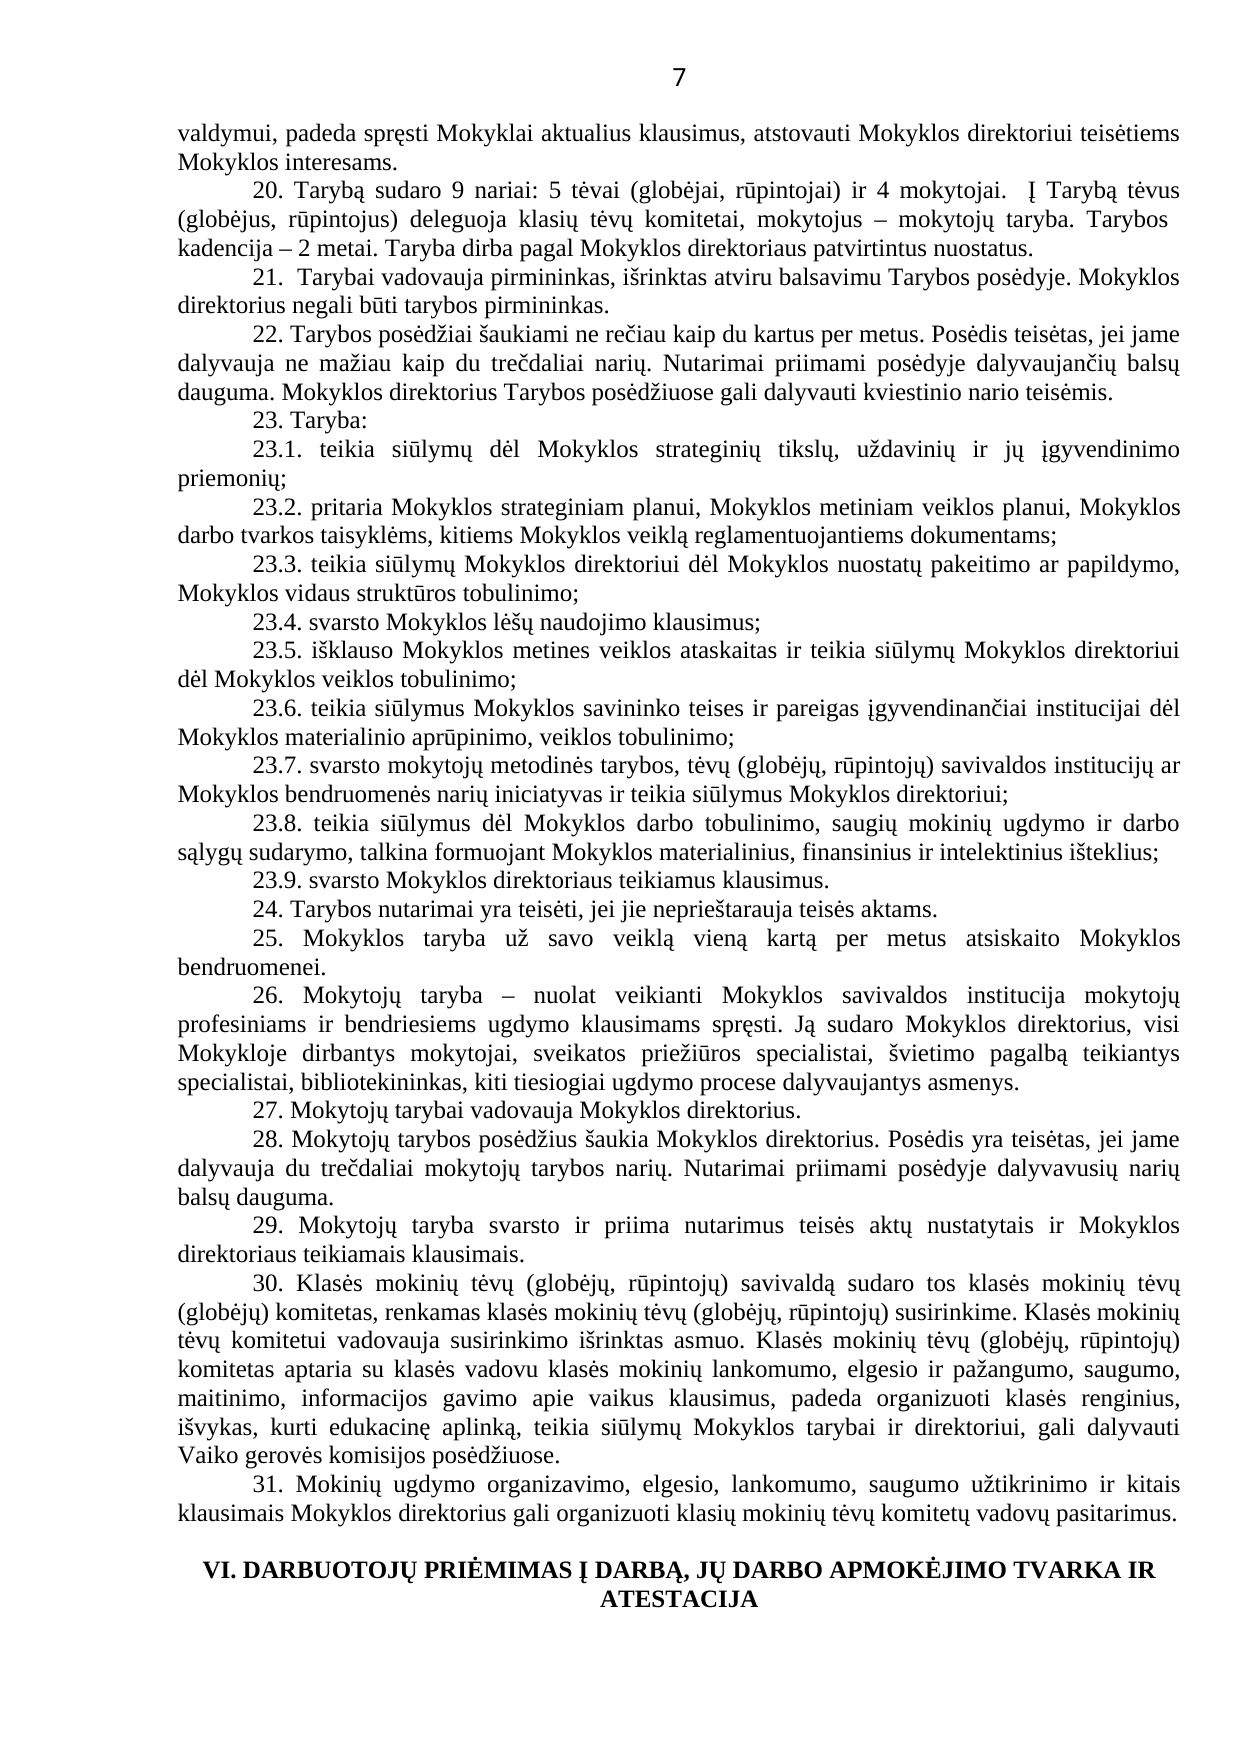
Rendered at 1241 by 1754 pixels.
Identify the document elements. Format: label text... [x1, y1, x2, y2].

text 31. Mokinių ugdymo organizavimo, elgesio, lankomumo, saugumo užtikrinimo ir kitais klausimais Mokyklos direktorius gali organizuoti klasių mokinių tėvų komitetų vadovų pasitarimus. [177, 1469, 1181, 1527]
text VI. DARBUOTOJŲ PRIĖMIMAS Į DARBĄ, JŲ DARBO APMOKĖJIMO TVARKA IR ATESTACIJA [177, 1556, 1181, 1613]
text 23.6. teikia siūlymus Mokyklos savininko teises ir pareigas įgyvendinančiai institucijai dėl Mokyklos materialinio aprūpinimo, veiklos tobulinimo; [177, 693, 1181, 751]
text 23.8. teikia siūlymus dėl Mokyklos darbo tobulinimo, saugių mokinių ugdymo ir darbo sąlygų sudarymo, talkina formuojant Mokyklos materialinius, finansinius ir intelektinius išteklius; [177, 808, 1181, 866]
text 23. Taryba: [177, 406, 1181, 434]
text 29. Mokytojų taryba svarsto ir priima nutarimus teisės aktų nustatytais ir Mokyklos direktoriaus teikiamais klausimais. [177, 1211, 1181, 1268]
text 23.1. teikia siūlymų dėl Mokyklos strateginių tikslų, uždavinių ir jų įgyvendinimo priemonių; [177, 434, 1181, 492]
text 23.9. svarsto Mokyklos direktoriaus teikiamus klausimus. [177, 866, 1181, 894]
text 28. Mokytojų tarybos posėdžius šaukia Mokyklos direktorius. Posėdis yra teisėtas, jei jame dalyvauja du trečdaliai mokytojų tarybos narių. Nutarimai priimami posėdyje dalyvavusių narių balsų dauguma. [177, 1124, 1181, 1211]
text 26. Mokytojų taryba – nuolat veikianti Mokyklos savivaldos institucija mokytojų profesiniams ir bendriesiems ugdymo klausimams spręsti. Ją sudaro Mokyklos direktorius, visi Mokykloje dirbantys mokytojai, sveikatos priežiūros specialistai, švietimo pagalbą teikiantys specialistai, bibliotekininkas, kiti tiesiogiai ugdymo procese dalyvaujantys asmenys. [177, 981, 1181, 1096]
text 23.2. pritaria Mokyklos strateginiam planui, Mokyklos metiniam veiklos planui, Mokyklos darbo tvarkos taisyklėms, kitiems Mokyklos veiklą reglamentuojantiems dokumentams; [177, 492, 1181, 549]
text 22. Tarybos posėdžiai šaukiami ne rečiau kaip du kartus per metus. Posėdis teisėtas, jei jame dalyvauja ne mažiau kaip du trečdaliai narių. Nutarimai priimami posėdyje dalyvaujančių balsų dauguma. Mokyklos direktorius Tarybos posėdžiuose gali dalyvauti kviestinio nario teisėmis. [177, 319, 1181, 406]
text 23.7. svarsto mokytojų metodinės tarybos, tėvų (globėjų, rūpintojų) savivaldos institucijų ar Mokyklos bendruomenės narių iniciatyvas ir teikia siūlymus Mokyklos direktoriui; [177, 751, 1181, 808]
text 23.4. svarsto Mokyklos lėšų naudojimo klausimus; [177, 607, 1181, 636]
text valdymui, padeda spręsti Mokyklai aktualius klausimus, atstovauti Mokyklos direktoriui teisėtiems Mokyklos interesams. [177, 118, 1181, 176]
text 23.5. išklauso Mokyklos metines veiklos ataskaitas ir teikia siūlymų Mokyklos direktoriui dėl Mokyklos veiklos tobulinimo; [177, 636, 1181, 693]
text 27. Mokytojų tarybai vadovauja Mokyklos direktorius. [177, 1096, 1181, 1124]
text 21. Tarybai vadovauja pirmininkas, išrinktas atviru balsavimu Tarybos posėdyje. Mokyklos direktorius negali būti tarybos pirmininkas. [177, 262, 1181, 319]
text 30. Klasės mokinių tėvų (globėjų, rūpintojų) savivaldą sudaro tos klasės mokinių tėvų (globėjų) komitetas, renkamas klasės mokinių tėvų (globėjų, rūpintojų) susirinkime. Klasės mokinių tėvų komitetui vadovauja susirinkimo išrinktas asmuo. Klasės mokinių tėvų (globėjų, rūpintojų) komitetas aptaria su klasės vadovu klasės mokinių lankomumo, elgesio ir pažangumo, saugumo, maitinimo, informacijos gavimo apie vaikus klausimus, padeda organizuoti klasės renginius, išvykas, kurti edukacinę aplinką, teikia siūlymų Mokyklos tarybai ir direktoriui, gali dalyvauti Vaiko gerovės komisijos posėdžiuose. [177, 1268, 1181, 1469]
text 20. Tarybą sudaro 9 nariai: 5 tėvai (globėjai, rūpintojai) ir 4 mokytojai. Į Tarybą tėvus (globėjus, rūpintojus) deleguoja klasių tėvų komitetai, mokytojus – mokytojų taryba. Tarybos kadencija – 2 metai. Taryba dirba pagal Mokyklos direktoriaus patvirtintus nuostatus. [177, 176, 1181, 262]
text 23.3. teikia siūlymų Mokyklos direktoriui dėl Mokyklos nuostatų pakeitimo ar papildymo, Mokyklos vidaus struktūros tobulinimo; [177, 549, 1181, 607]
text 24. Tarybos nutarimai yra teisėti, jei jie neprieštarauja teisės aktams. [177, 894, 1181, 923]
text 25. Mokyklos taryba už savo veiklą vieną kartą per metus atsiskaito Mokyklos bendruomenei. [177, 923, 1181, 981]
